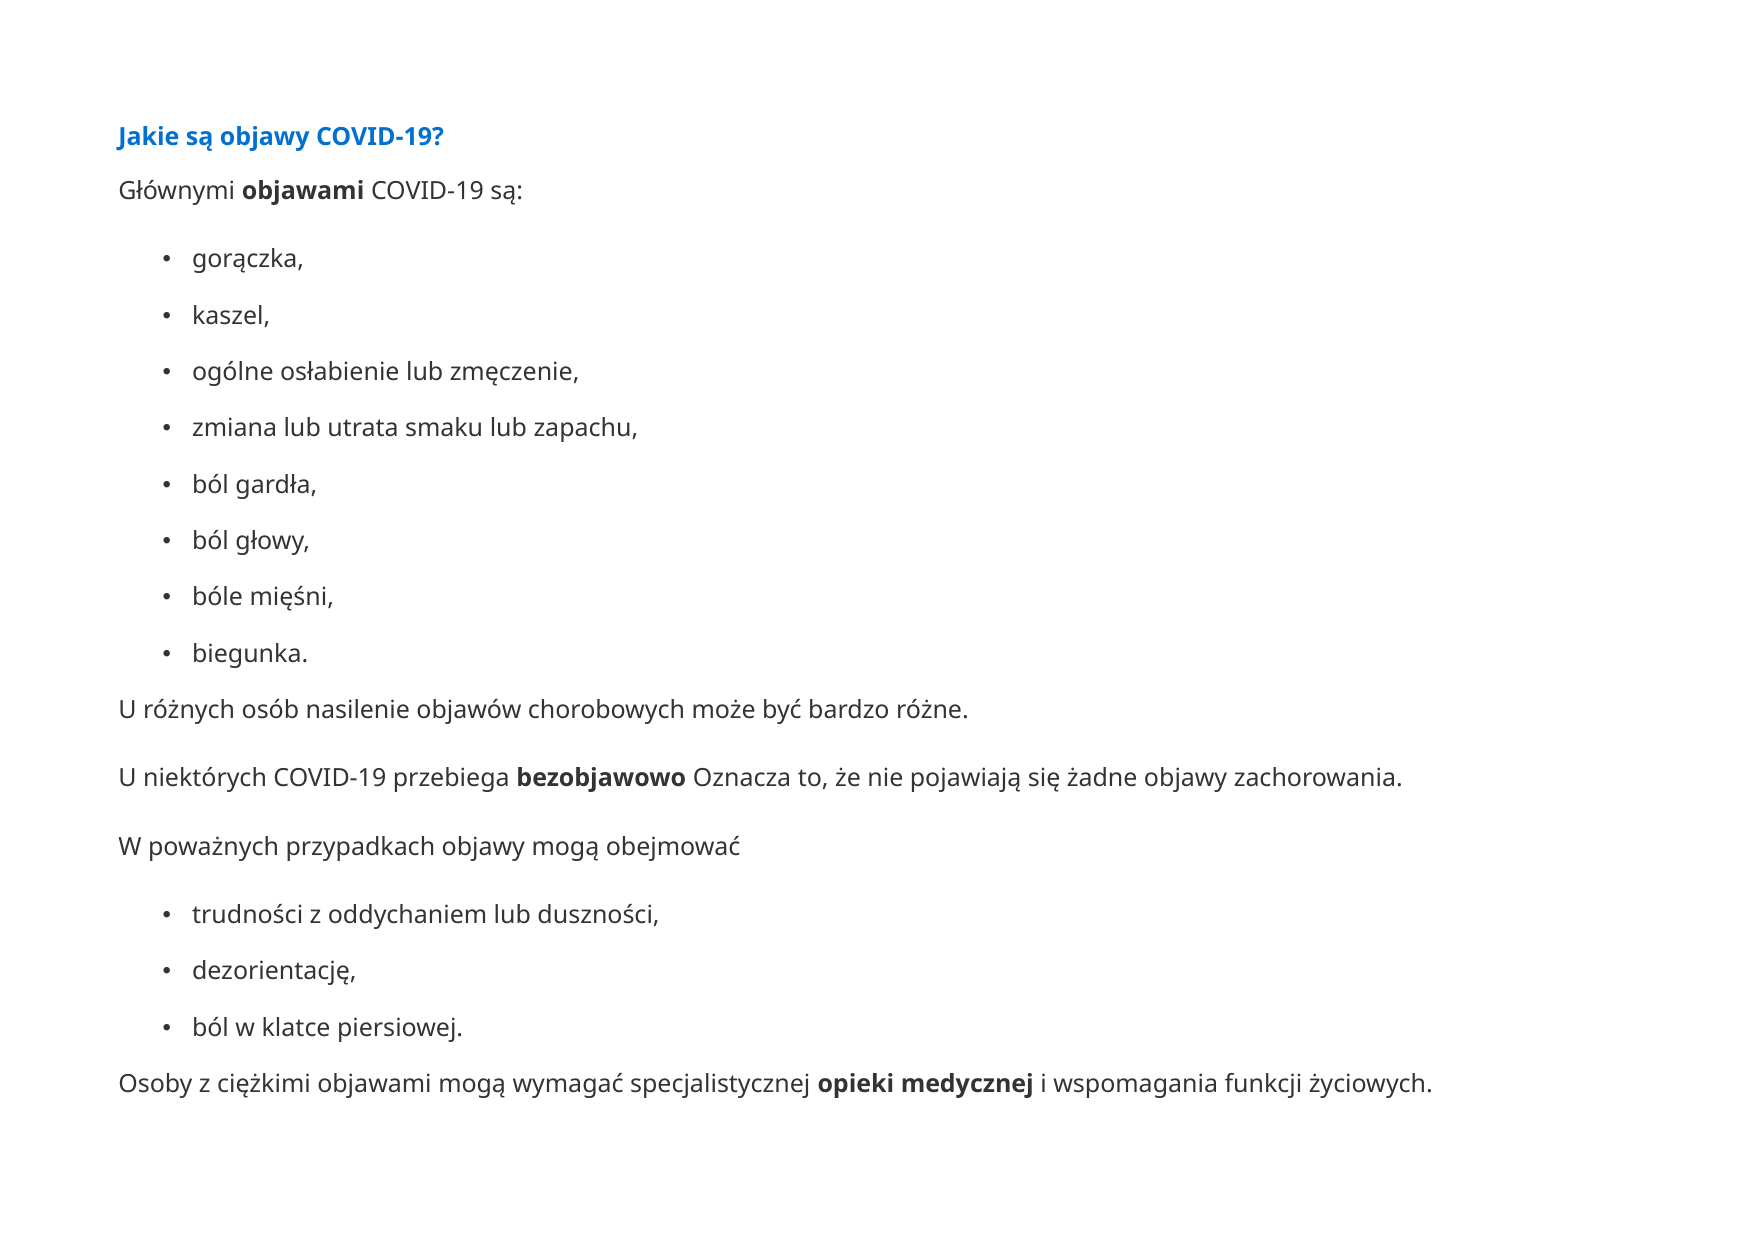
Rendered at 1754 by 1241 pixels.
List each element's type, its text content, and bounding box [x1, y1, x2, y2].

list ból głowy, [162, 523, 1636, 557]
text U różnych osób nasilenie objawów chorobowych może być bardzo różne. [118, 692, 1636, 726]
text U niektórych COVID-19 przebiega bezobjawowo Oznacza to, że nie pojawiają się żadne objawy zachorowania. [118, 760, 1636, 794]
text W poważnych przypadkach objawy mogą obejmować [118, 828, 1636, 862]
list ogólne osłabienie lub zmęczenie, [162, 354, 1636, 388]
list dezorientację, [162, 953, 1636, 987]
list biegunka. [162, 635, 1636, 669]
text Osoby z ciężkimi objawami mogą wymagać specjalistycznej opieki medycznej i wspomagania funkcji życiowych. [118, 1066, 1636, 1099]
list ból w klatce piersiowej. [162, 1009, 1636, 1043]
list zmiana lub utrata smaku lub zapachu, [162, 410, 1636, 444]
list gorączka, [162, 241, 1636, 275]
list kaszel, [162, 297, 1636, 331]
list bóle mięśni, [162, 579, 1636, 613]
subtitle Jakie są objawy COVID-19? [118, 118, 1636, 152]
text Głównymi objawami COVID-19 są: [118, 173, 1636, 207]
list trudności z oddychaniem lub duszności, [162, 896, 1636, 931]
list ból gardła, [162, 466, 1636, 500]
